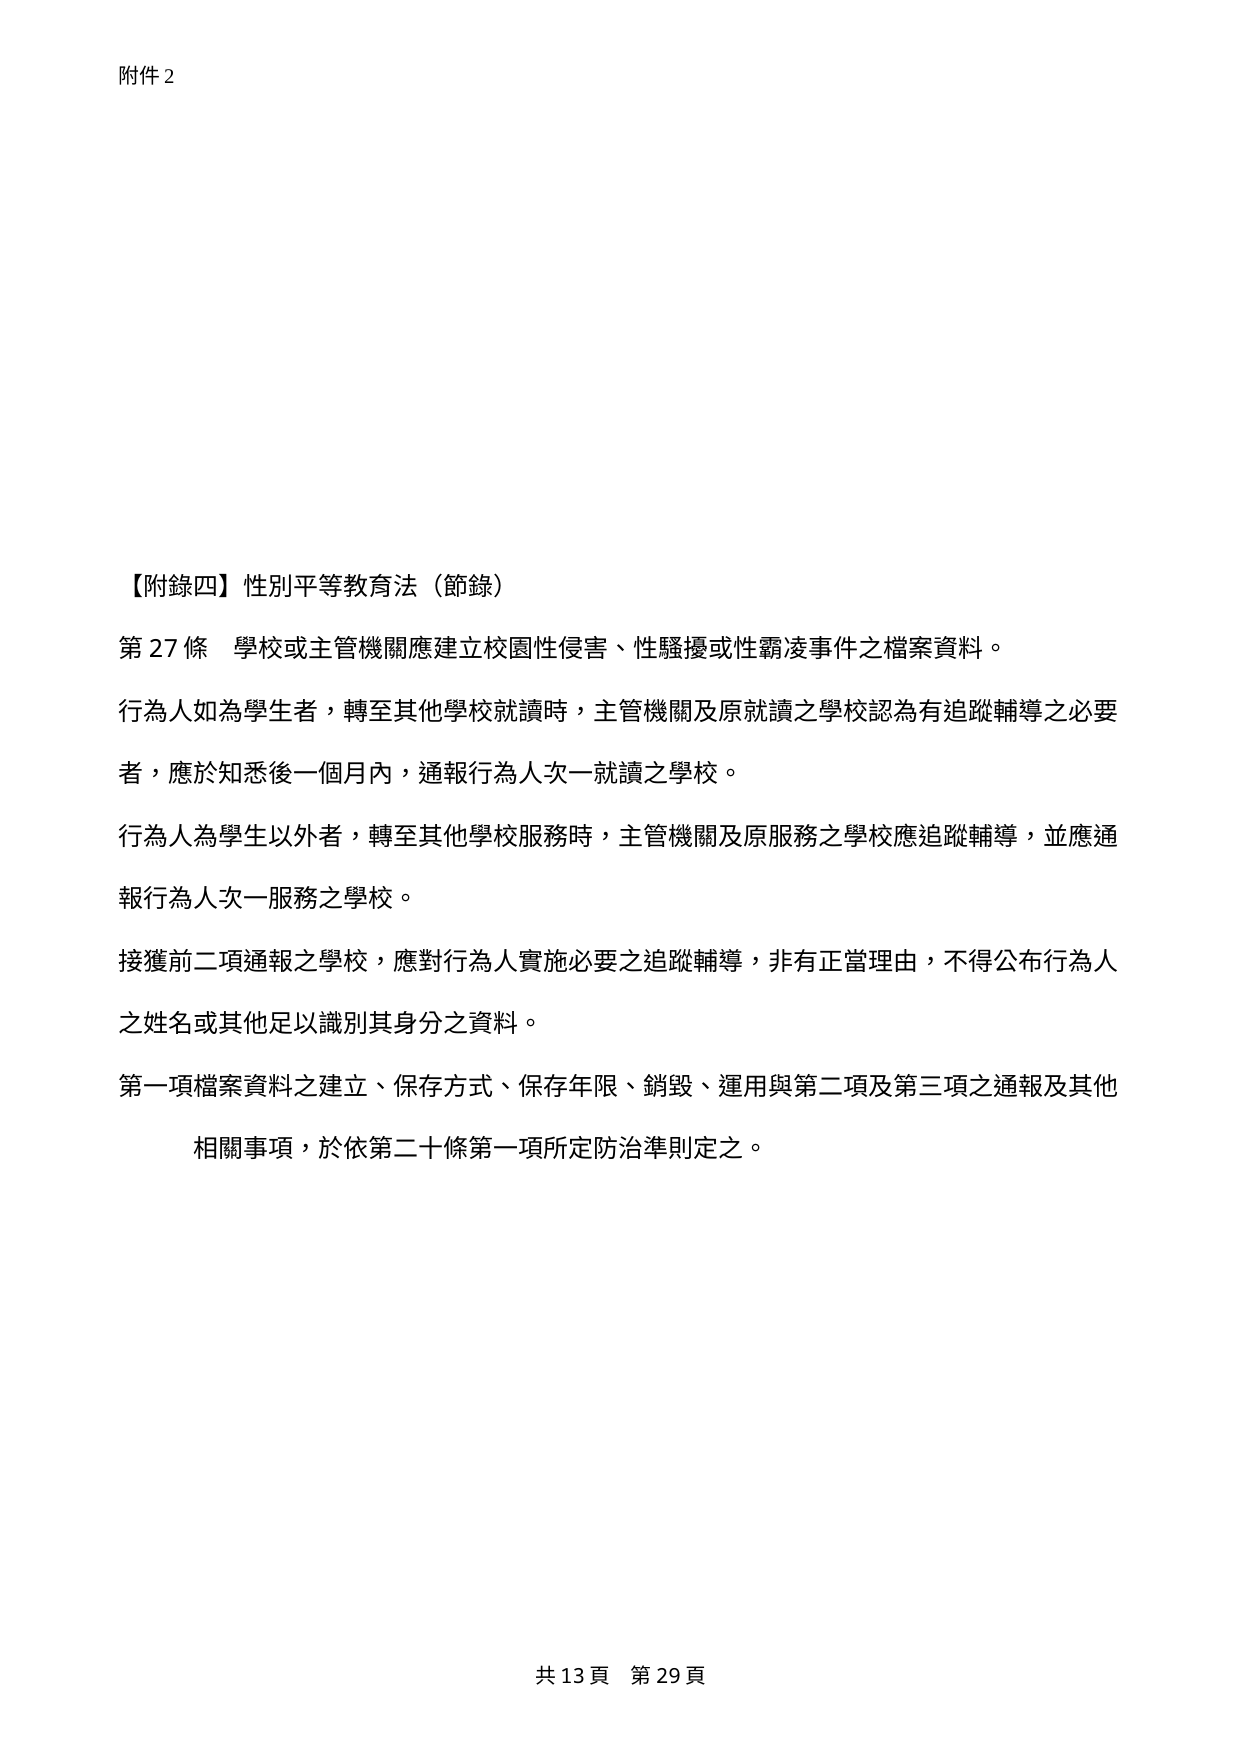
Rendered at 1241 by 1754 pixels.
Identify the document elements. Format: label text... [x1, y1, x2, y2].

text 第一項檔案資料之建立、保存方式、保存年限、銷毀、運用與第二項及第三項之通報及其他相關事項，於依第二十條第一項所定防治準則定之。 [118, 1043, 1122, 1168]
text 【附錄四】性別平等教育法（節錄） [118, 543, 1122, 605]
text 第27條 學校或主管機關應建立校園性侵害、性騷擾或性霸凌事件之檔案資料。 [118, 605, 1122, 668]
text 行為人為學生以外者，轉至其他學校服務時，主管機關及原服務之學校應追蹤輔導，並應通報行為人次一服務之學校。 [118, 793, 1122, 918]
text 接獲前二項通報之學校，應對行為人實施必要之追蹤輔導，非有正當理由，不得公布行為人之姓名或其他足以識別其身分之資料。 [118, 918, 1122, 1043]
text 行為人如為學生者，轉至其他學校就讀時，主管機關及原就讀之學校認為有追蹤輔導之必要者，應於知悉後一個月內，通報行為人次一就讀之學校。 [118, 668, 1122, 793]
